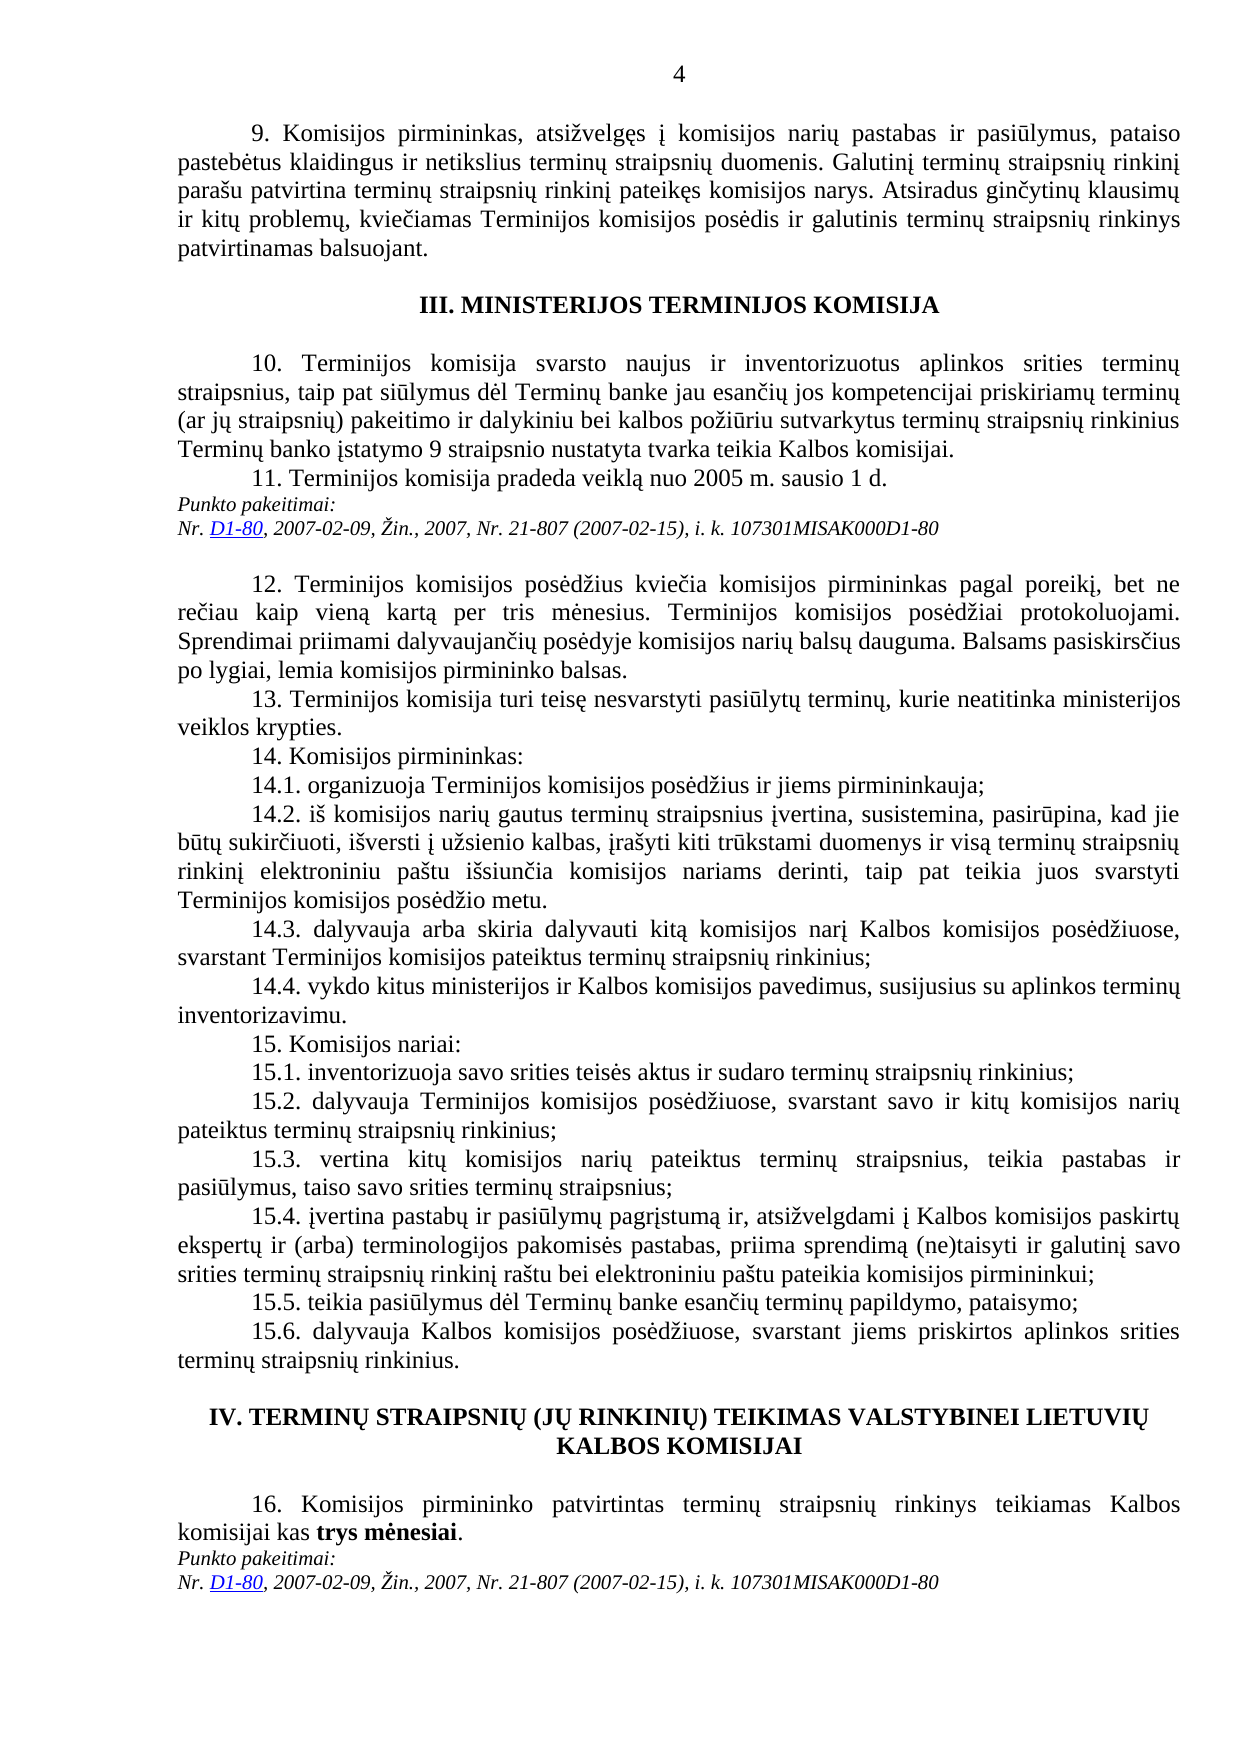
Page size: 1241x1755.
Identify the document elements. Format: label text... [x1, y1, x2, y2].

text Nr. D1-80, 2007-02-09, Žin., 2007, Nr. 21-807 (2007-02-15), i. k. 107301MISAK000D1-80 [177, 1570, 1181, 1594]
text Punkto pakeitimai: [177, 1546, 1181, 1570]
text 15.1. inventorizuoja savo srities teisės aktus ir sudaro terminų straipsnių rinkinius; [177, 1057, 1181, 1086]
text 14.4. vykdo kitus ministerijos ir Kalbos komisijos pavedimus, susijusius su aplinkos terminų inventorizavimu. [177, 971, 1181, 1029]
text 15. Komisijos nariai: [177, 1029, 1181, 1057]
text 16. Komisijos pirmininko patvirtintas terminų straipsnių rinkinys teikiamas Kalbos komisijai kas trys mėnesiai. [177, 1489, 1181, 1546]
text 11. Terminijos komisija pradeda veiklą nuo 2005 m. sausio 1 d. [177, 463, 1181, 492]
text IV. TERMINŲ STRAIPSNIŲ (JŲ RINKINIŲ) TEIKIMAS VALSTYBINEI LIETUVIŲ KALBOS KOMISIJAI [177, 1402, 1181, 1460]
text 13. Terminijos komisija turi teisę nesvarstyti pasiūlytų terminų, kurie neatitinka ministerijos veiklos krypties. [177, 684, 1181, 741]
text 14.1. organizuoja Terminijos komisijos posėdžius ir jiems pirmininkauja; [177, 770, 1181, 799]
text 9. Komisijos pirmininkas, atsižvelgęs į komisijos narių pastabas ir pasiūlymus, pataiso pastebėtus klaidingus ir netikslius terminų straipsnių duomenis. Galutinį terminų straipsnių rinkinį parašu patvirtina terminų straipsnių rinkinį pateikęs komisijos narys. Atsiradus ginčytinų klausimų ir kitų problemų, kviečiamas Terminijos komisijos posėdis ir galutinis terminų straipsnių rinkinys patvirtinamas balsuojant. [177, 118, 1181, 262]
text 10. Terminijos komisija svarsto naujus ir inventorizuotus aplinkos srities terminų straipsnius, taip pat siūlymus dėl Terminų banke jau esančių jos kompetencijai priskiriamų terminų (ar jų straipsnių) pakeitimo ir dalykiniu bei kalbos požiūriu sutvarkytus terminų straipsnių rinkinius Terminų banko įstatymo 9 straipsnio nustatyta tvarka teikia Kalbos komisijai. [177, 348, 1181, 463]
text 15.5. teikia pasiūlymus dėl Terminų banke esančių terminų papildymo, pataisymo; [177, 1287, 1181, 1316]
text 14.2. iš komisijos narių gautus terminų straipsnius įvertina, susistemina, pasirūpina, kad jie būtų sukirčiuoti, išversti į užsienio kalbas, įrašyti kiti trūkstami duomenys ir visą terminų straipsnių rinkinį elektroniniu paštu išsiunčia komisijos nariams derinti, taip pat teikia juos svarstyti Terminijos komisijos posėdžio metu. [177, 799, 1181, 914]
text 14. Komisijos pirmininkas: [177, 741, 1181, 770]
text 14.3. dalyvauja arba skiria dalyvauti kitą komisijos narį Kalbos komisijos posėdžiuose, svarstant Terminijos komisijos pateiktus terminų straipsnių rinkinius; [177, 914, 1181, 971]
text 15.6. dalyvauja Kalbos komisijos posėdžiuose, svarstant jiems priskirtos aplinkos srities terminų straipsnių rinkinius. [177, 1316, 1181, 1374]
text III. MINISTERIJOS TERMINIJOS KOMISIJA [177, 291, 1181, 319]
text Nr. D1-80, 2007-02-09, Žin., 2007, Nr. 21-807 (2007-02-15), i. k. 107301MISAK000D1-80 [177, 516, 1181, 540]
text 15.3. vertina kitų komisijos narių pateiktus terminų straipsnius, teikia pastabas ir pasiūlymus, taiso savo srities terminų straipsnius; [177, 1144, 1181, 1201]
text 15.4. įvertina pastabų ir pasiūlymų pagrįstumą ir, atsižvelgdami į Kalbos komisijos paskirtų ekspertų ir (arba) terminologijos pakomisės pastabas, priima sprendimą (ne)taisyti ir galutinį savo srities terminų straipsnių rinkinį raštu bei elektroniniu paštu pateikia komisijos pirmininkui; [177, 1201, 1181, 1287]
text 15.2. dalyvauja Terminijos komisijos posėdžiuose, svarstant savo ir kitų komisijos narių pateiktus terminų straipsnių rinkinius; [177, 1086, 1181, 1144]
text Punkto pakeitimai: [177, 492, 1181, 516]
text 12. Terminijos komisijos posėdžius kviečia komisijos pirmininkas pagal poreikį, bet ne rečiau kaip vieną kartą per tris mėnesius. Terminijos komisijos posėdžiai protokoluojami. Sprendimai priimami dalyvaujančių posėdyje komisijos narių balsų dauguma. Balsams pasiskirsčius po lygiai, lemia komisijos pirmininko balsas. [177, 569, 1181, 684]
